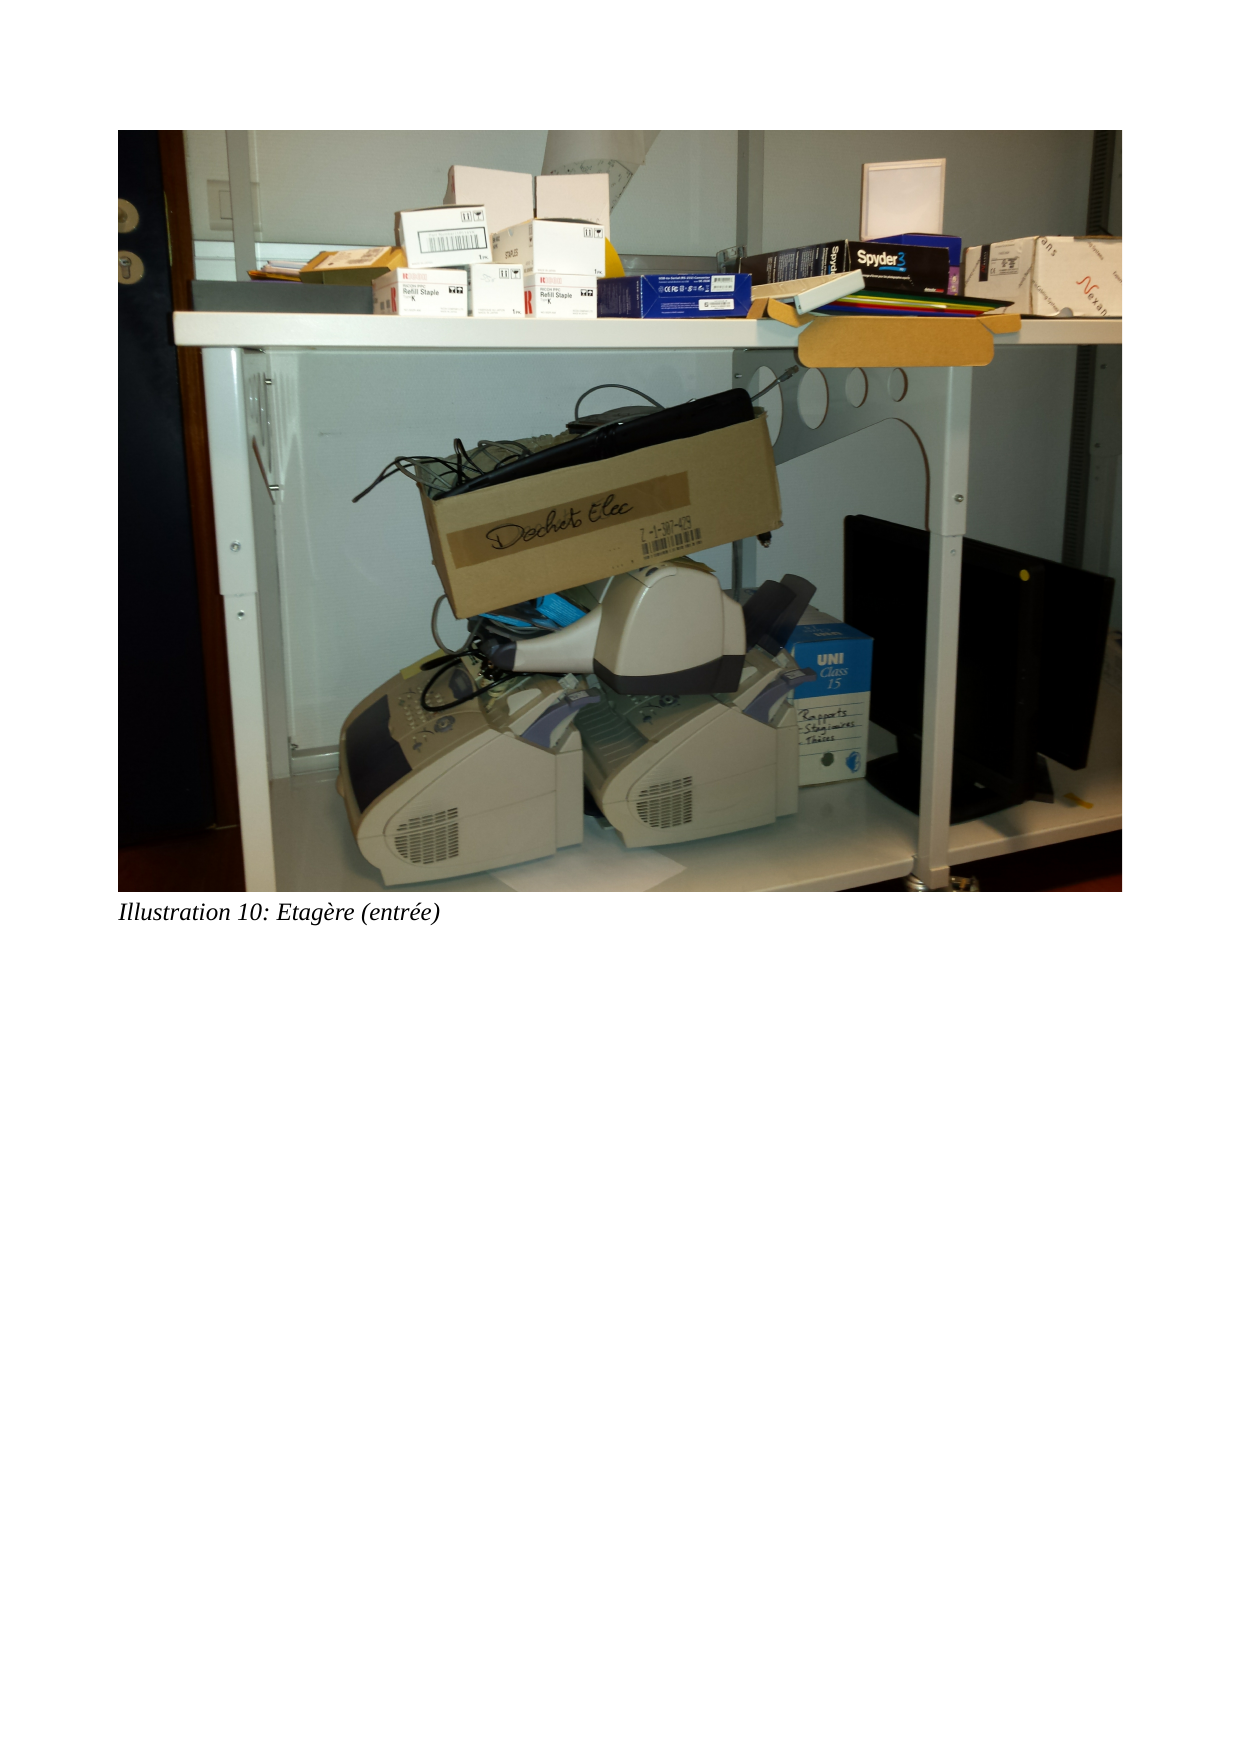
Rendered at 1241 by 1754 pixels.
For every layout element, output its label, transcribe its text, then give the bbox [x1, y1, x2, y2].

text Illustration 10: Etagère (entrée) [118, 892, 1122, 925]
picture [118, 130, 1123, 892]
